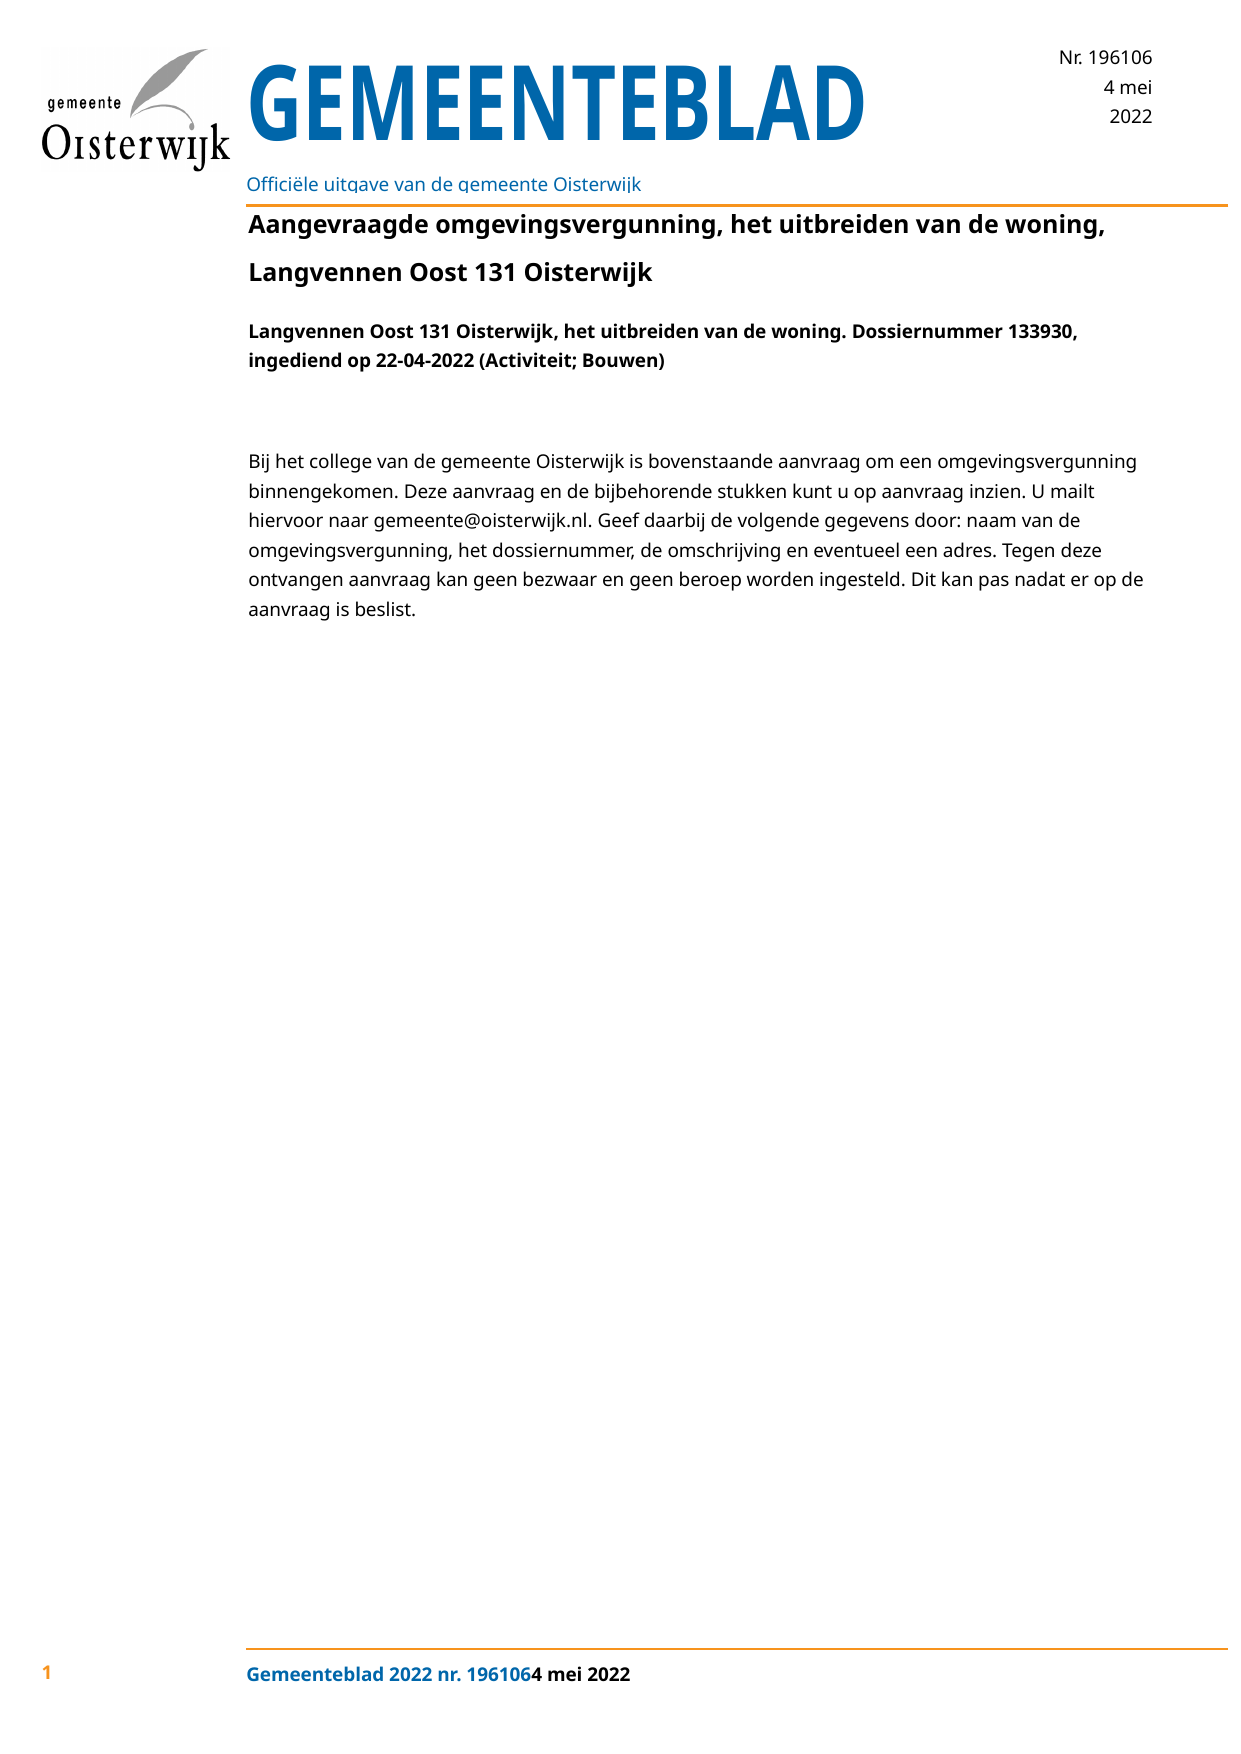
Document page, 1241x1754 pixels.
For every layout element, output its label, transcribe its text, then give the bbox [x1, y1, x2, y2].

text Langvennen Oost 131 Oisterwijk, het uitbreiden van de woning. Dossiernummer 133930, ingediend op 22-04-2022 (Activiteit; Bouwen) [248, 318, 1152, 373]
picture [41, 47, 231, 172]
text Bij het college van de gemeente Oisterwijk is bovenstaande aanvraag om een omgevingsvergunning binnengekomen. Deze aanvraag en de bijbehorende stukken kunt u op aanvraag inzien. U mailt hiervoor naar gemeente@oisterwijk.nl. Geef daarbij de volgende gegevens door: naam van de omgevingsvergunning, het dossiernummer, de omschrijving en eventueel een adres. Tegen deze ontvangen aanvraag kan geen bezwaar en geen beroep worden ingesteld. Dit kan pas nadat er op de aanvraag is beslist. [248, 448, 1152, 622]
text Aangevraagde omgevingsvergunning, het uitbreiden van de woning, Langvennen Oost 131 Oisterwijk [248, 207, 1152, 288]
